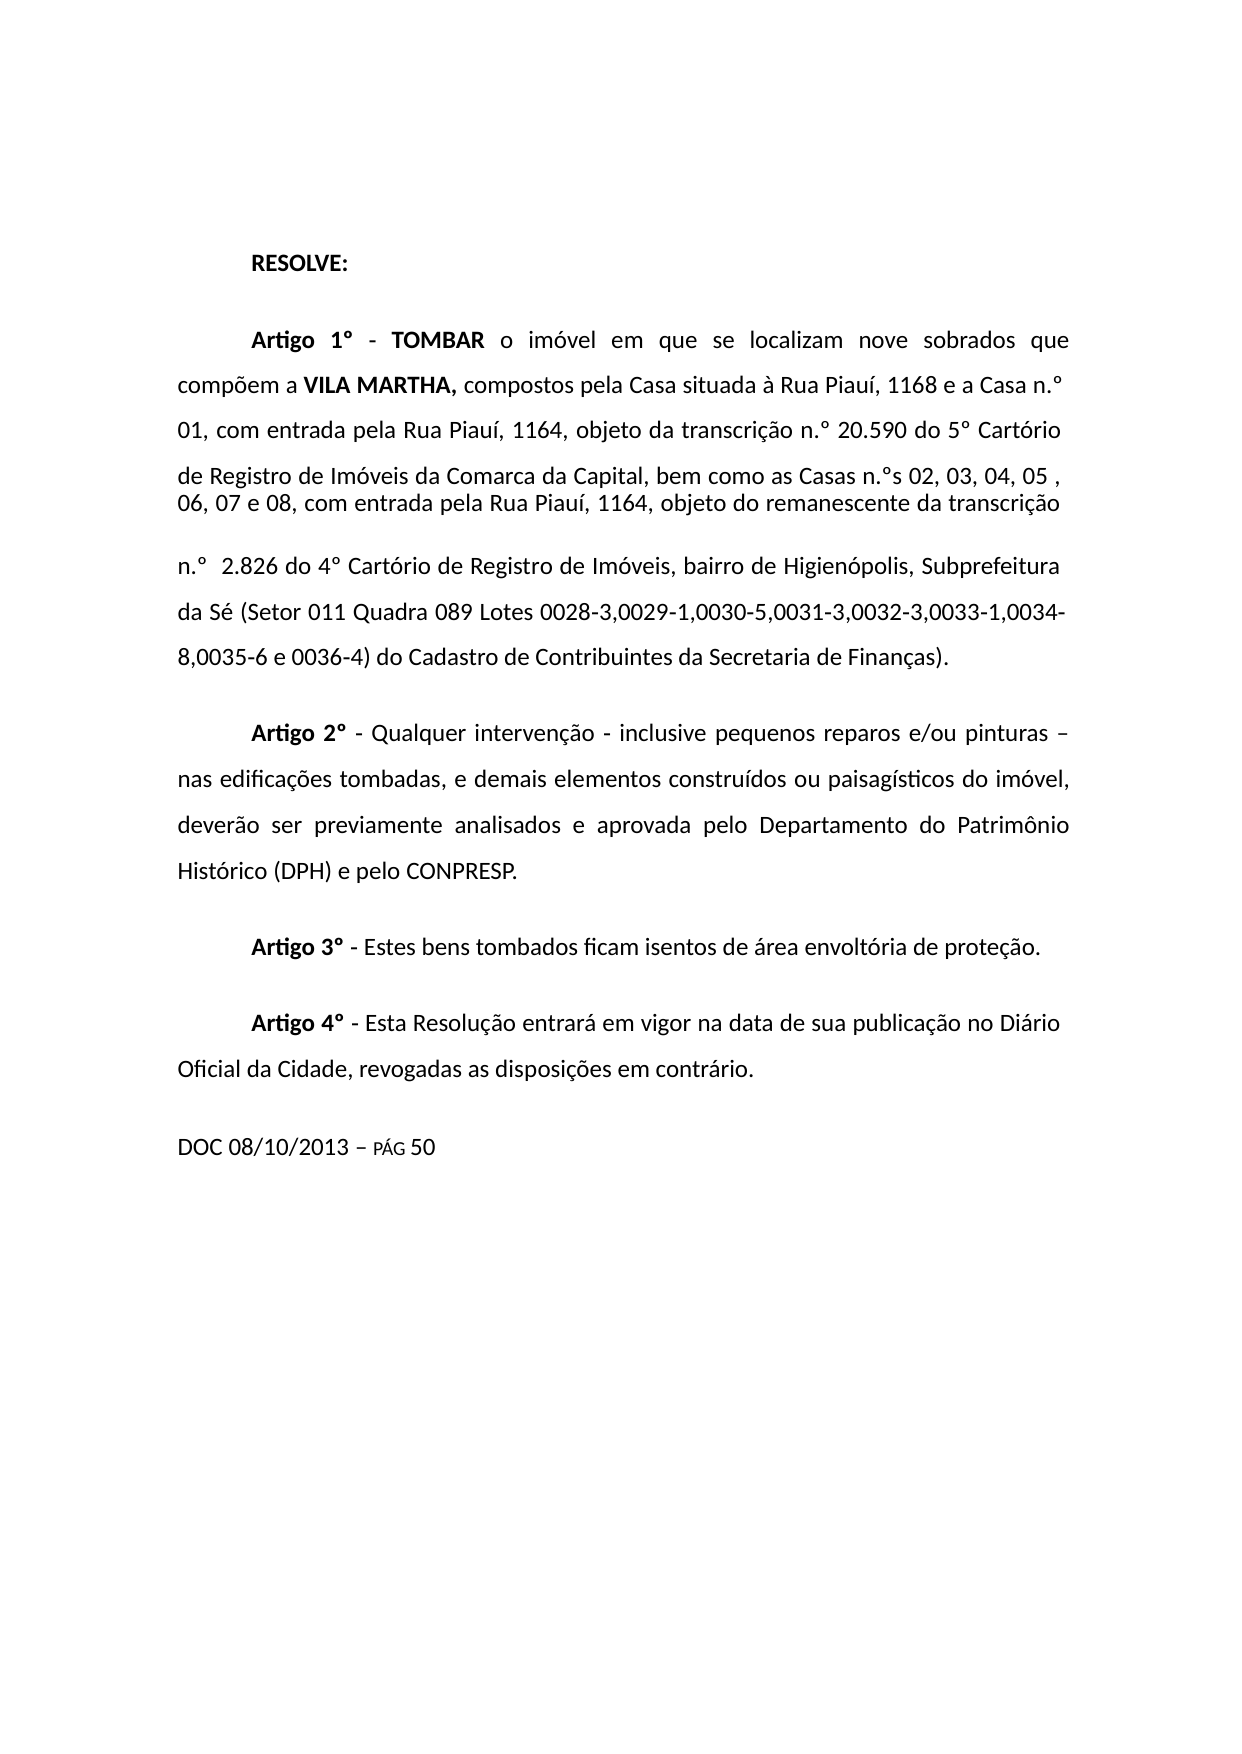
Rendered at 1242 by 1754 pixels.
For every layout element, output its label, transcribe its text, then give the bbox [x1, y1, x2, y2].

text 8,0035‐6 e 0036‐4) do Cadastro de Contribuintes da Secretaria de Finanças). [177, 641, 1077, 672]
text n.º 2.826 do 4º Cartório de Registro de Imóveis, bairro de Higienópolis, Subprefeitura da Sé (Setor 011 Quadra 089 Lotes 0028‐3,0029‐1,0030‐5,0031‐3,0032‐3,0033‐1,0034‐ [177, 550, 1069, 626]
text Artigo 1º ‐ TOMBAR o imóvel em que se localizam nove sobrados que compõem a VILA MARTHA, compostos pela Casa situada à Rua Piauí, 1168 e a Casa n.º [177, 324, 1069, 400]
text 06, 07 e 08, com entrada pela Rua Piauí, 1164, objeto do remanescente da transcrição [177, 506, 1077, 535]
text RESOLVE: [251, 247, 1077, 278]
text Artigo 2º ‐ Qualquer intervenção ‐ inclusive pequenos reparos e/ou pinturas – nas edificações tombadas, e demais elementos construídos ou paisagísticos do imóvel, deverão ser previamente analisados e aprovada pelo Departamento do Patrimônio Histórico (DPH) e pelo CONPRESP. [177, 718, 1069, 885]
text Artigo 4º ‐ Esta Resolução entrará em vigor na data de sua publicação no Diário [251, 1007, 1077, 1038]
text 01, com entrada pela Rua Piauí, 1164, objeto da transcrição n.º 20.590 do 5º Cartório de Registro de Imóveis da Comarca da Capital, bem como as Casas n.ºs 02, 03, 04, 05 , [177, 414, 1069, 491]
text Oficial da Cidade, revogadas as disposições em contrário. DOC 08/10/2013 – PÁG 50 [177, 1053, 763, 1161]
text Artigo 3º ‐ Estes bens tombados ficam isentos de área envoltória de proteção. [251, 931, 1077, 961]
